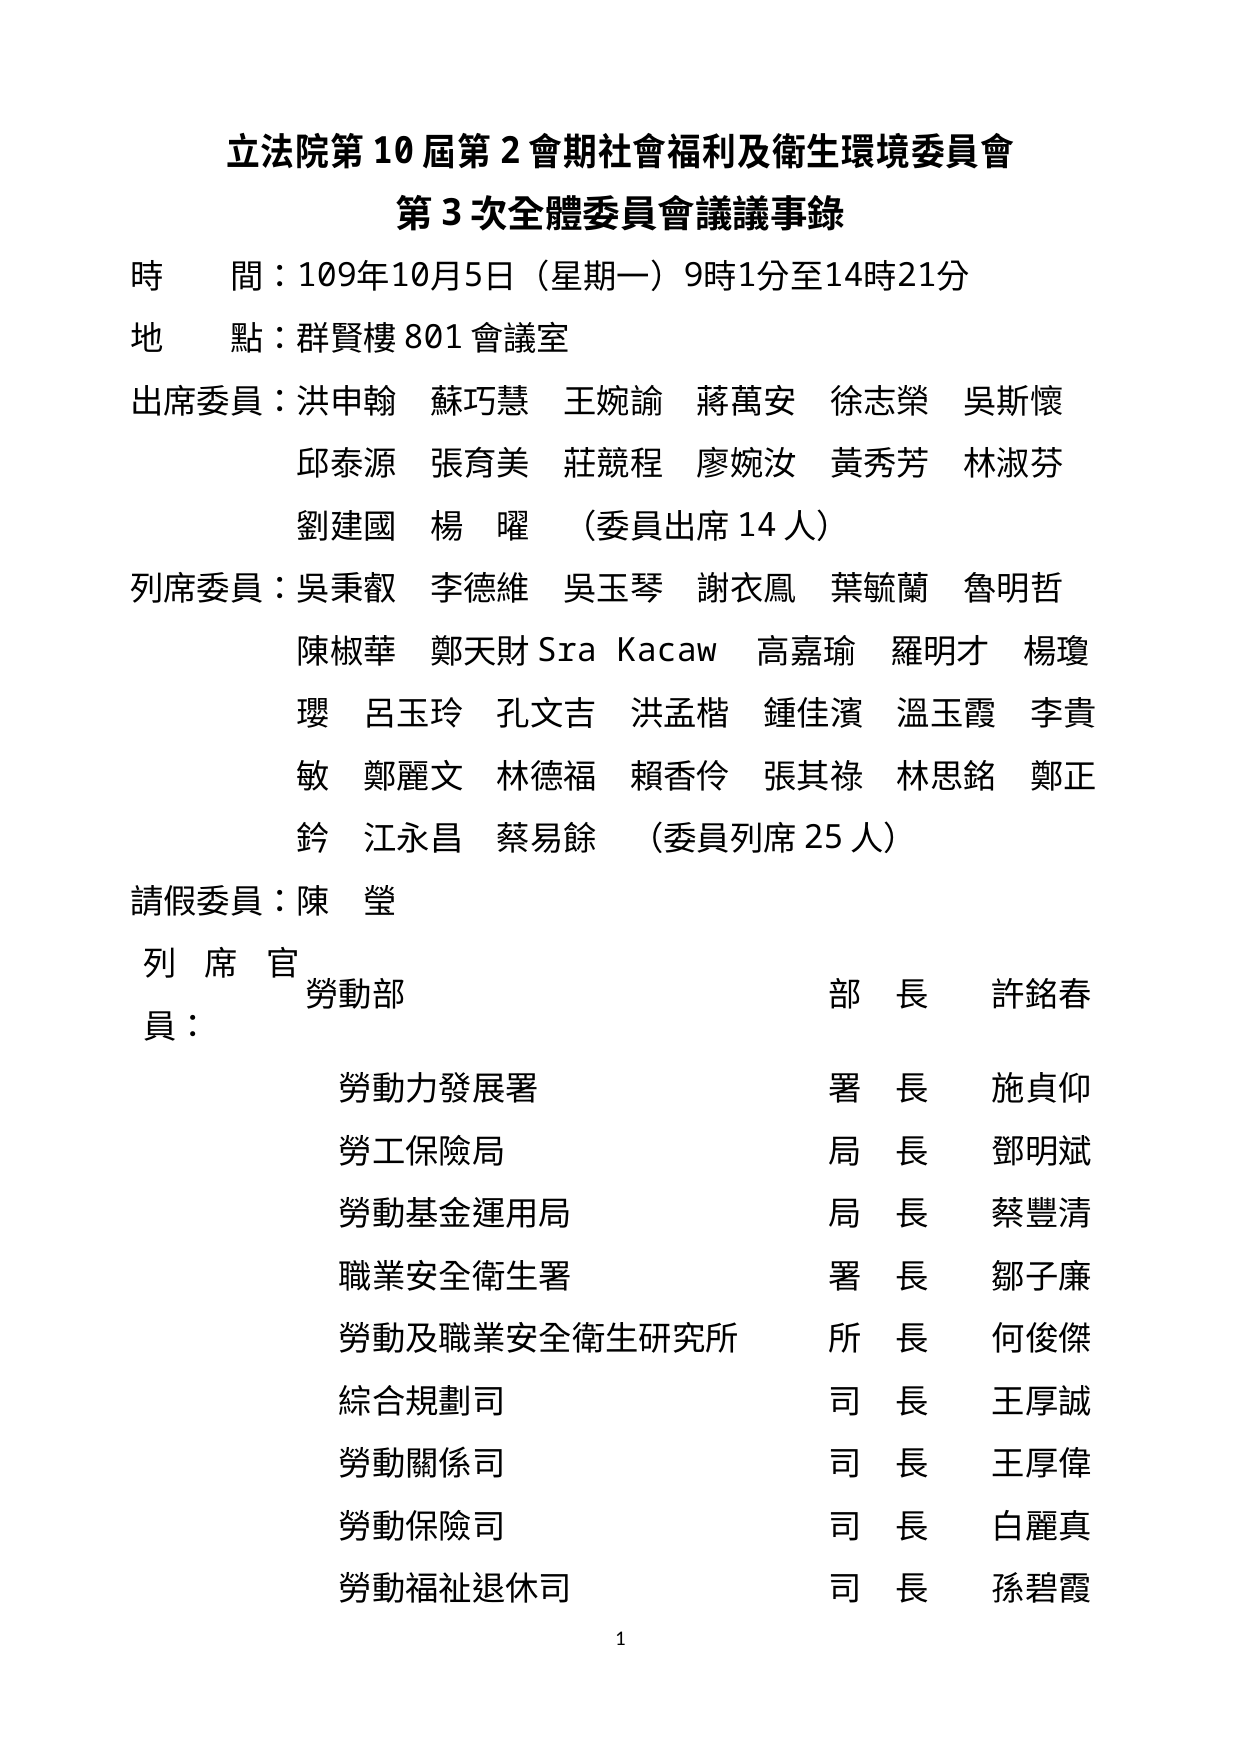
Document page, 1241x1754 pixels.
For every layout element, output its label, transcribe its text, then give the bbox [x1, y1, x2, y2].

table_cell [130, 1169, 302, 1232]
table_cell 鄒子廉 [962, 1232, 1110, 1294]
table_cell [130, 1419, 302, 1482]
text 出席委員：洪申翰 蘇巧慧 王婉諭 蔣萬安 徐志榮 吳斯懷 邱泰源 張育美 莊競程 廖婉汝 黃秀芳 林淑芬 劉建國 楊 曜 （委員出席14人） [130, 357, 1110, 544]
table_cell 局長 [794, 1169, 962, 1232]
table_header 許銘春 [962, 919, 1110, 1044]
table_header 部長 [794, 919, 962, 1044]
table_cell 署長 [794, 1044, 962, 1107]
table_cell [130, 1107, 302, 1169]
table_cell 司長 [794, 1419, 962, 1482]
table_cell 勞動關係司 [303, 1419, 794, 1482]
text 時 間：109年10月5日（星期一）9時1分至14時21分 [130, 232, 1110, 294]
text 列席委員：吳秉叡 李德維 吳玉琴 謝衣鳯 葉毓蘭 魯明哲 陳椒華 鄭天財Sra Kacaw 高嘉瑜 羅明才 楊瓊瓔 呂玉玲 孔文吉 洪孟楷 鍾佳濱 溫玉霞 李貴敏 鄭麗文 林德福 賴香伶 張其祿 林思銘 鄭正鈐 江永昌 蔡易餘 （委員列席25人） [130, 544, 1110, 857]
text 立法院第10屆第2會期社會福利及衛生環境委員會 [130, 107, 1110, 169]
table_cell 所長 [794, 1294, 962, 1357]
table_cell 何俊傑 [962, 1294, 1110, 1357]
table_cell 勞工保險局 [303, 1107, 794, 1169]
text 請假委員：陳 瑩 [130, 857, 1110, 919]
table_cell 白麗真 [962, 1482, 1110, 1544]
table_cell [130, 1232, 302, 1294]
text 第3次全體委員會議議事錄 [130, 169, 1110, 232]
table_cell 蔡豐清 [962, 1169, 1110, 1232]
table_cell 鄧明斌 [962, 1107, 1110, 1169]
table_cell 局長 [794, 1107, 962, 1169]
table_header 列席官員： [130, 919, 302, 1044]
table_header 勞動部 [303, 919, 794, 1044]
table_cell 勞動及職業安全衛生研究所 [303, 1294, 794, 1357]
table_cell [130, 1482, 302, 1544]
table_cell 司長 [794, 1357, 962, 1419]
table_cell 職業安全衛生署 [303, 1232, 794, 1294]
table_cell 司長 [794, 1482, 962, 1544]
table_cell 王厚偉 [962, 1419, 1110, 1482]
table_cell 綜合規劃司 [303, 1357, 794, 1419]
table_cell 司長 [794, 1544, 962, 1607]
text 地 點：群賢樓801會議室 [130, 294, 1110, 357]
table_cell 勞動力發展署 [303, 1044, 794, 1107]
table_cell 勞動福祉退休司 [303, 1544, 794, 1607]
table_cell 王厚誠 [962, 1357, 1110, 1419]
table_cell 署長 [794, 1232, 962, 1294]
table_cell [130, 1044, 302, 1107]
table_cell 勞動保險司 [303, 1482, 794, 1544]
table_cell 孫碧霞 [962, 1544, 1110, 1607]
table_cell [130, 1544, 302, 1607]
table_cell 施貞仰 [962, 1044, 1110, 1107]
table_cell [130, 1357, 302, 1419]
table_cell [130, 1294, 302, 1357]
table_cell 勞動基金運用局 [303, 1169, 794, 1232]
